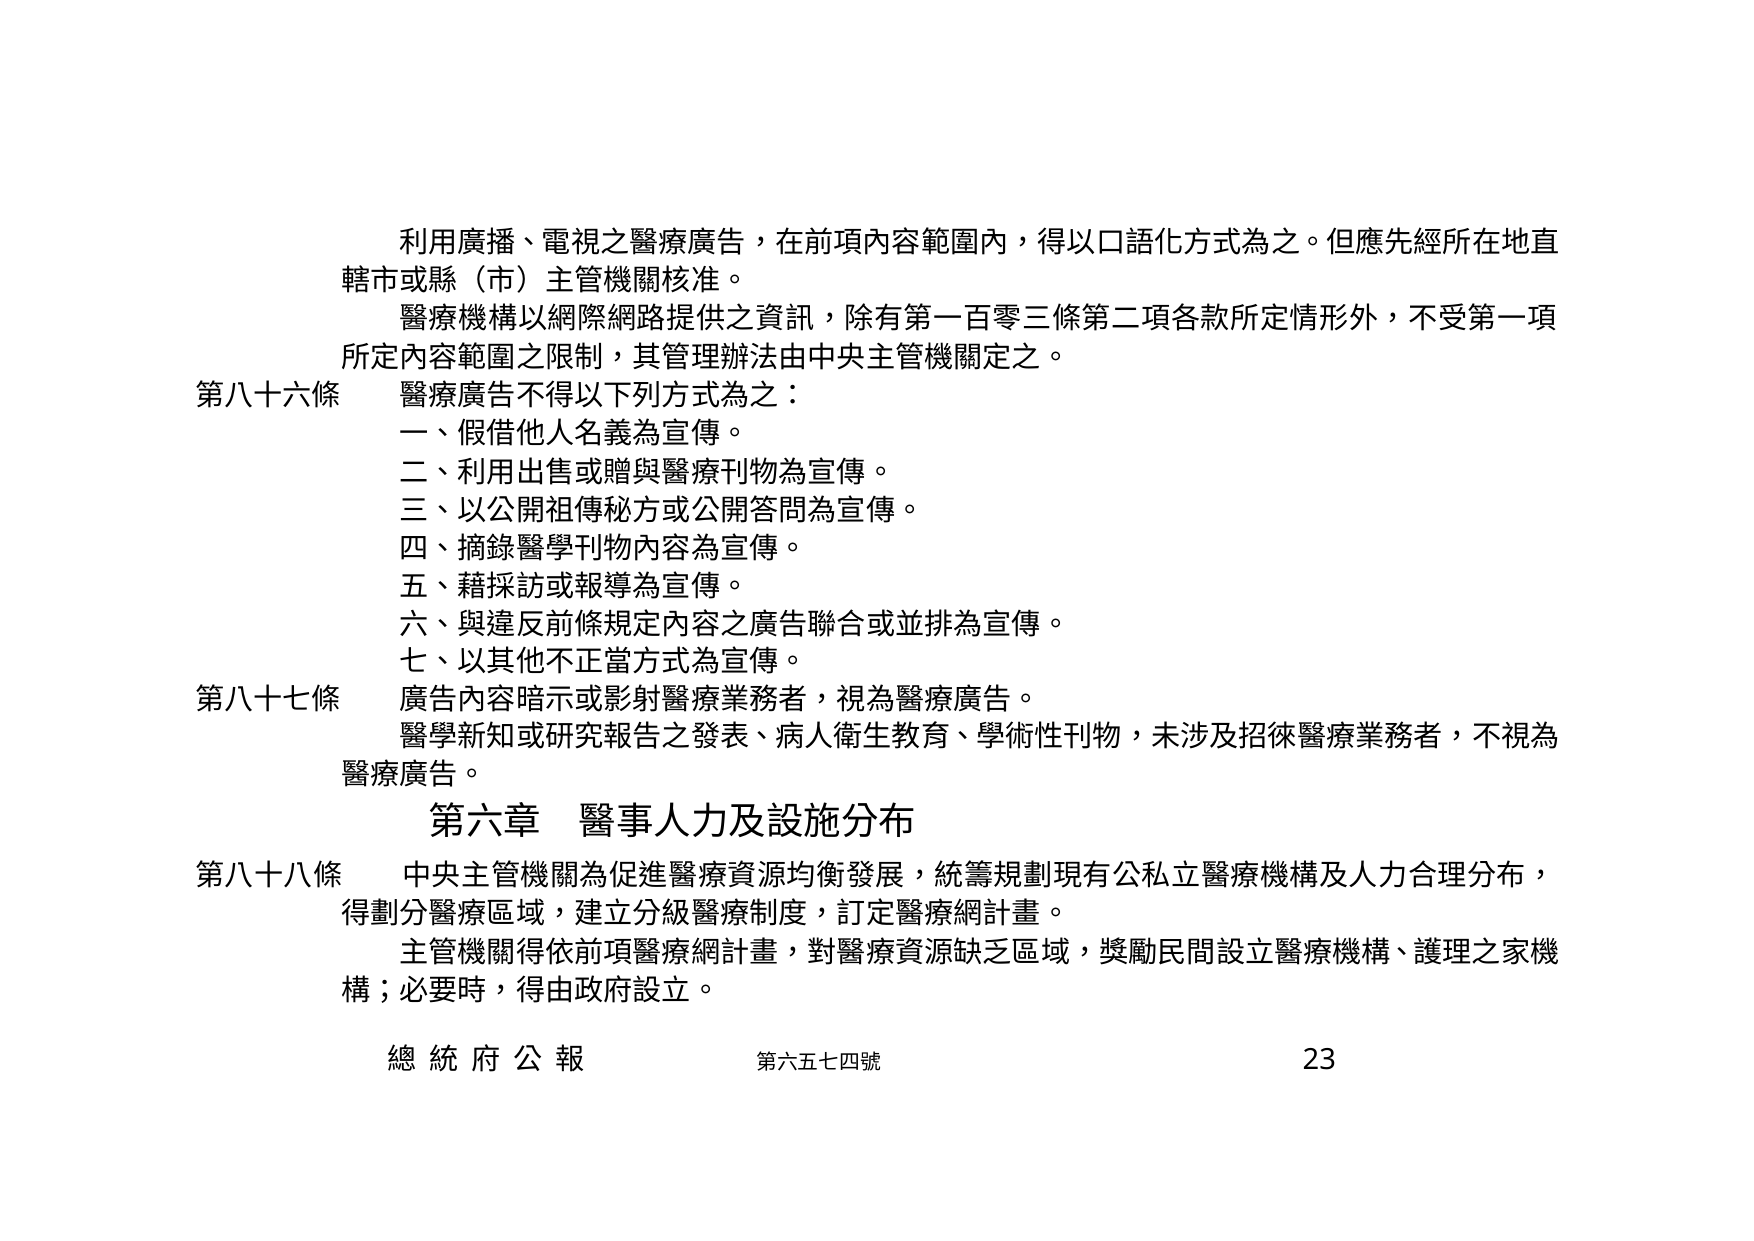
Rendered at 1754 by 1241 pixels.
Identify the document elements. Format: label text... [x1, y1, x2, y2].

text 三、以公開祖傳秘方或公開答問為宣傳。 [399, 490, 1559, 528]
text 五、藉採訪或報導為宣傳。 [399, 567, 1559, 604]
text 第八十七條 廣告內容暗示或影射醫療業務者，視為醫療廣告。 [195, 679, 1559, 717]
text 醫療機構以網際網路提供之資訊，除有第一百零三條第二項各款所定情形外，不受第一項所定內容範圍之限制，其管理辦法由中央主管機關定之。 [341, 298, 1559, 375]
text 二、利用出售或贈與醫療刊物為宣傳。 [399, 452, 1559, 490]
text 七、以其他不正當方式為宣傳。 [399, 642, 1559, 679]
text 六、與違反前條規定內容之廣告聯合或並排為宣傳。 [399, 604, 1559, 642]
text 第六章 醫事人力及設施分布 [428, 804, 1559, 842]
text 四、摘錄醫學刊物內容為宣傳。 [399, 528, 1559, 567]
text 第八十六條 醫療廣告不得以下列方式為之： [195, 375, 1559, 413]
text 主管機關得依前項醫療網計畫，對醫療資源缺乏區域，獎勵民間設立醫療機構、護理之家機構；必要時，得由政府設立。 [341, 931, 1559, 1008]
text 一、假借他人名義為宣傳。 [399, 413, 1559, 452]
text 醫學新知或研究報告之發表、病人衛生教育、學術性刊物，未涉及招徠醫療業務者，不視為醫療廣告。 [341, 717, 1559, 792]
text 利用廣播、電視之醫療廣告，在前項內容範圍內，得以口語化方式為之。但應先經所在地直轄市或縣（市）主管機關核准。 [341, 222, 1559, 298]
text 第八十八條 中央主管機關為促進醫療資源均衡發展，統籌規劃現有公私立醫療機構及人力合理分布，得劃分醫療區域，建立分級醫療制度，訂定醫療網計畫。 [195, 854, 1559, 931]
